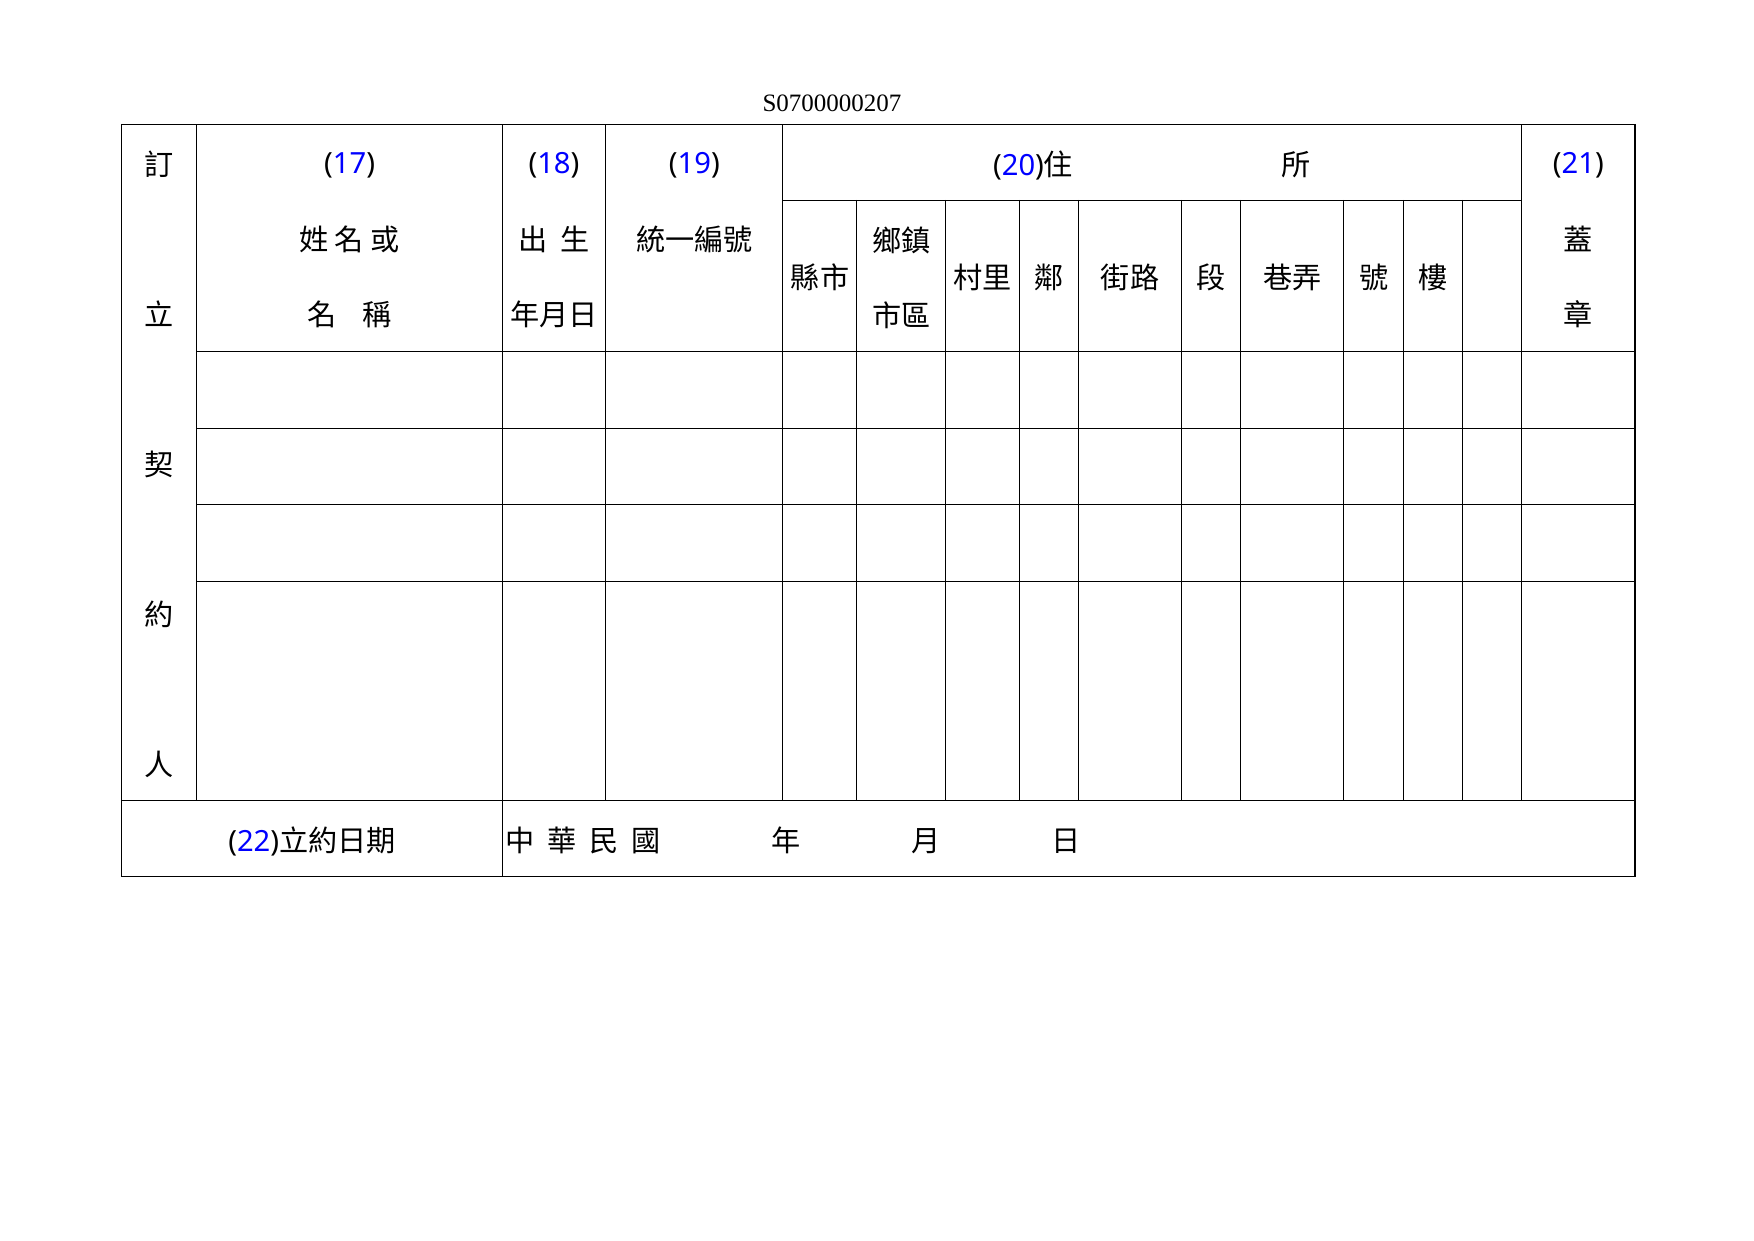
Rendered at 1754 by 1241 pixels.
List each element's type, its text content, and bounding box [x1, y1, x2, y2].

table_cell [1079, 505, 1181, 581]
table_cell [1241, 582, 1343, 800]
table_cell [1241, 429, 1343, 504]
table_cell [783, 582, 856, 800]
table_cell [1241, 505, 1343, 581]
table_cell [783, 505, 856, 581]
table_cell [606, 505, 782, 581]
table_cell 號 [1344, 201, 1403, 351]
table_cell (17) 姓 名 或 名 稱 [197, 125, 502, 351]
table_cell [503, 429, 605, 504]
table_cell [503, 352, 605, 428]
table_cell [1404, 352, 1462, 428]
table_cell [1079, 352, 1181, 428]
table_cell 縣市 [783, 201, 856, 351]
table_cell [857, 505, 945, 581]
table_cell [1463, 201, 1521, 351]
table_cell [1463, 505, 1521, 581]
table_cell [503, 582, 605, 800]
table_cell [197, 352, 502, 428]
table_cell [1463, 429, 1521, 504]
table_cell [1404, 505, 1462, 581]
table_cell [1344, 429, 1403, 504]
table_cell 段 [1182, 201, 1240, 351]
table_cell 鄉鎮 市區 [857, 201, 945, 351]
table_cell [783, 429, 856, 504]
table_cell [1463, 582, 1521, 800]
table_cell [1020, 505, 1078, 581]
table_cell [946, 429, 1019, 504]
table_cell [1182, 429, 1240, 504]
table_cell [1522, 352, 1634, 428]
table_cell [946, 582, 1019, 800]
table_cell 鄰 [1020, 201, 1078, 351]
table_cell (18) 出 生 年月日 [503, 125, 605, 351]
table_cell [1344, 582, 1403, 800]
table_cell [1522, 582, 1634, 800]
table_cell [783, 352, 856, 428]
table_cell [1020, 582, 1078, 800]
table_cell [1404, 582, 1462, 800]
table_cell (20)住 所 [783, 125, 1521, 200]
table_cell [503, 505, 605, 581]
table_cell 訂 立 契 約 人 [122, 125, 196, 800]
table_cell [197, 429, 502, 504]
table_cell [1404, 429, 1462, 504]
table_cell 巷弄 [1241, 201, 1343, 351]
table_cell [197, 582, 502, 800]
table_cell [606, 429, 782, 504]
table_cell (22)立約日期 [122, 801, 502, 876]
table_cell [857, 429, 945, 504]
table_cell [1020, 429, 1078, 504]
table_cell 中 華 民 國 年 月 日 [503, 801, 1634, 876]
table_cell 村里 [946, 201, 1019, 351]
table_cell 街路 [1079, 201, 1181, 351]
table_cell [1463, 352, 1521, 428]
table_cell (19) 統一編號 [606, 125, 782, 351]
table_cell [1079, 582, 1181, 800]
table_cell [1522, 429, 1634, 504]
table_cell [1079, 429, 1181, 504]
table_cell [857, 352, 945, 428]
table_cell 樓 [1404, 201, 1462, 351]
table_cell [1522, 505, 1634, 581]
table_cell [1344, 352, 1403, 428]
table_cell [1182, 352, 1240, 428]
table_cell [606, 582, 782, 800]
table_cell (21) 蓋 章 [1522, 125, 1634, 351]
table_cell [857, 582, 945, 800]
table_cell [1020, 352, 1078, 428]
table_cell [946, 505, 1019, 581]
table_cell [1182, 582, 1240, 800]
table_cell [197, 505, 502, 581]
table_cell [1241, 352, 1343, 428]
table_cell [1182, 505, 1240, 581]
table_cell [1344, 505, 1403, 581]
table_cell [606, 352, 782, 428]
table_cell [946, 352, 1019, 428]
